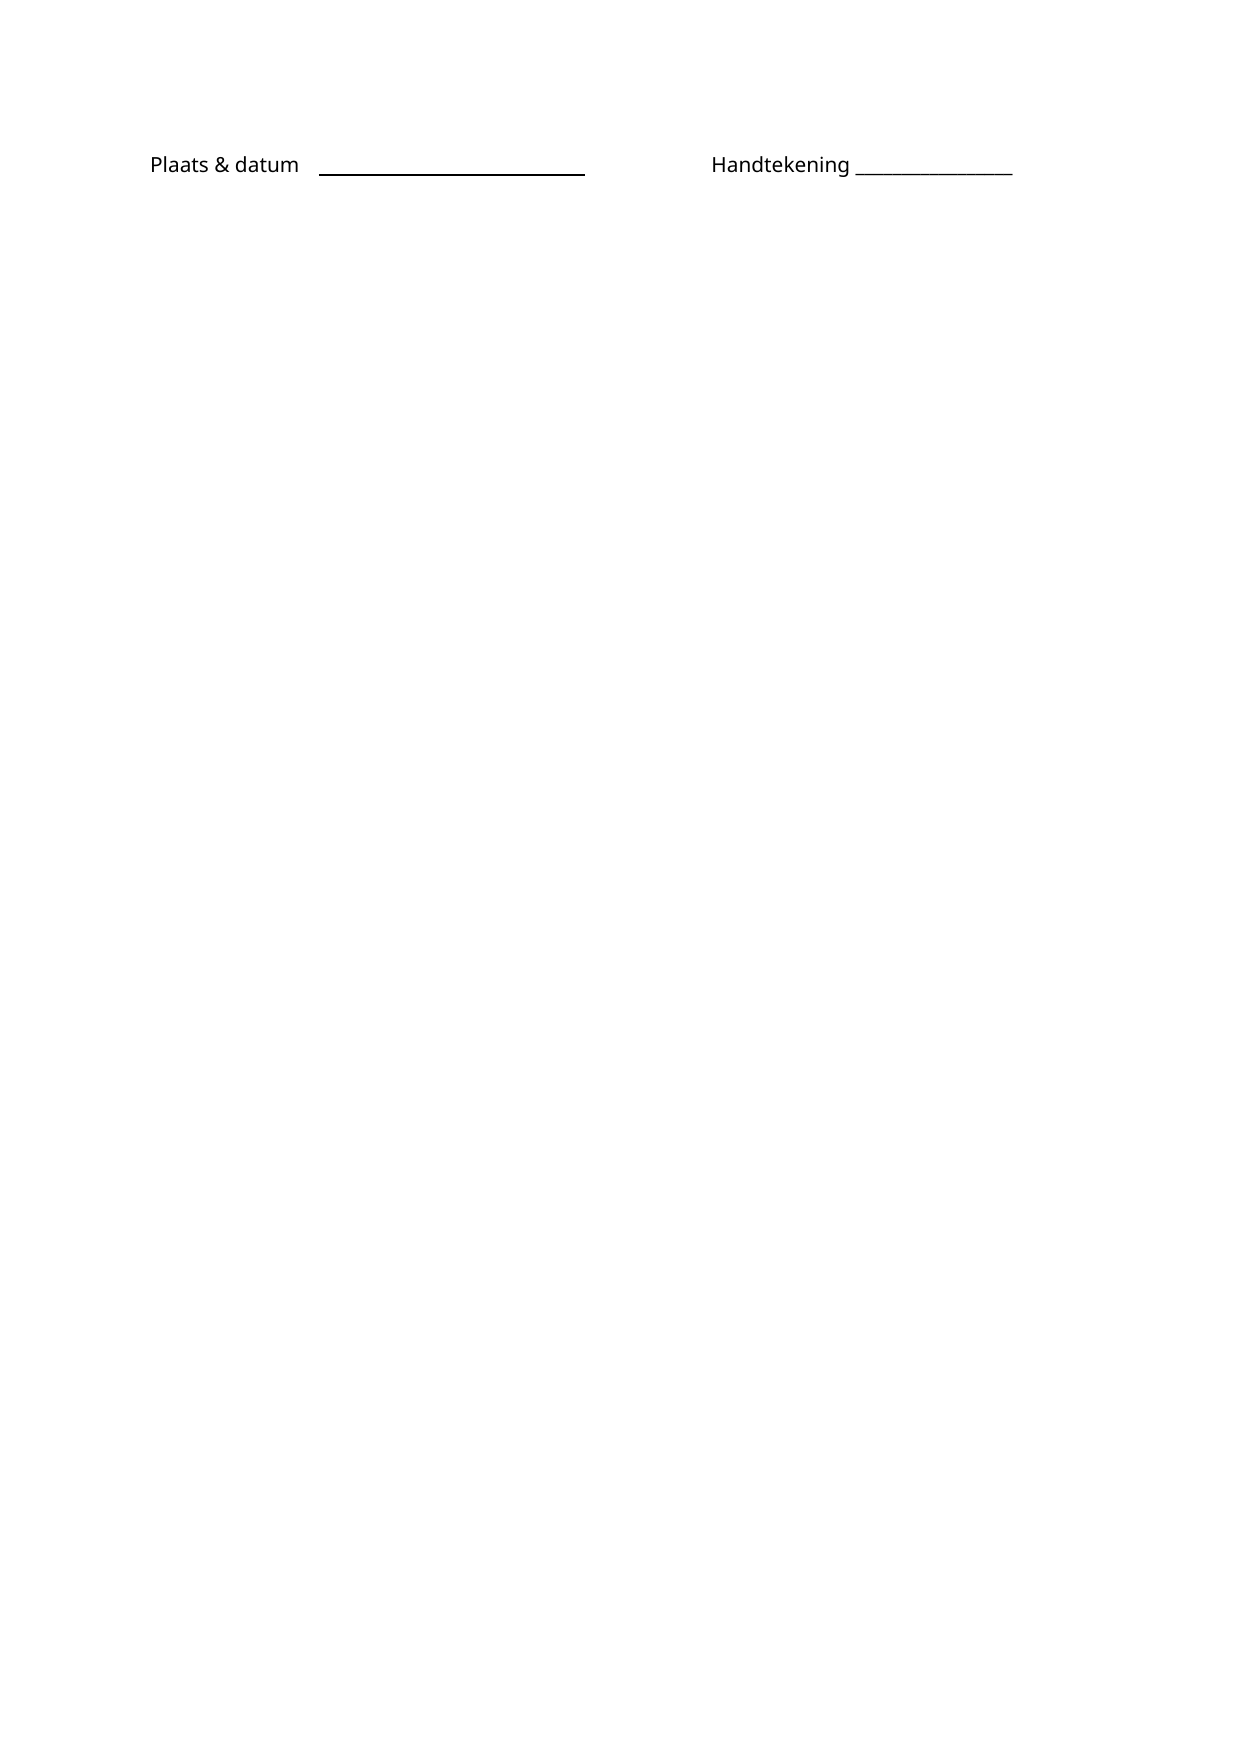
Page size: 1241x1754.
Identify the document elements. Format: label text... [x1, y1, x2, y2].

text Plaats & datum Handtekening _________________ [150, 150, 1090, 178]
